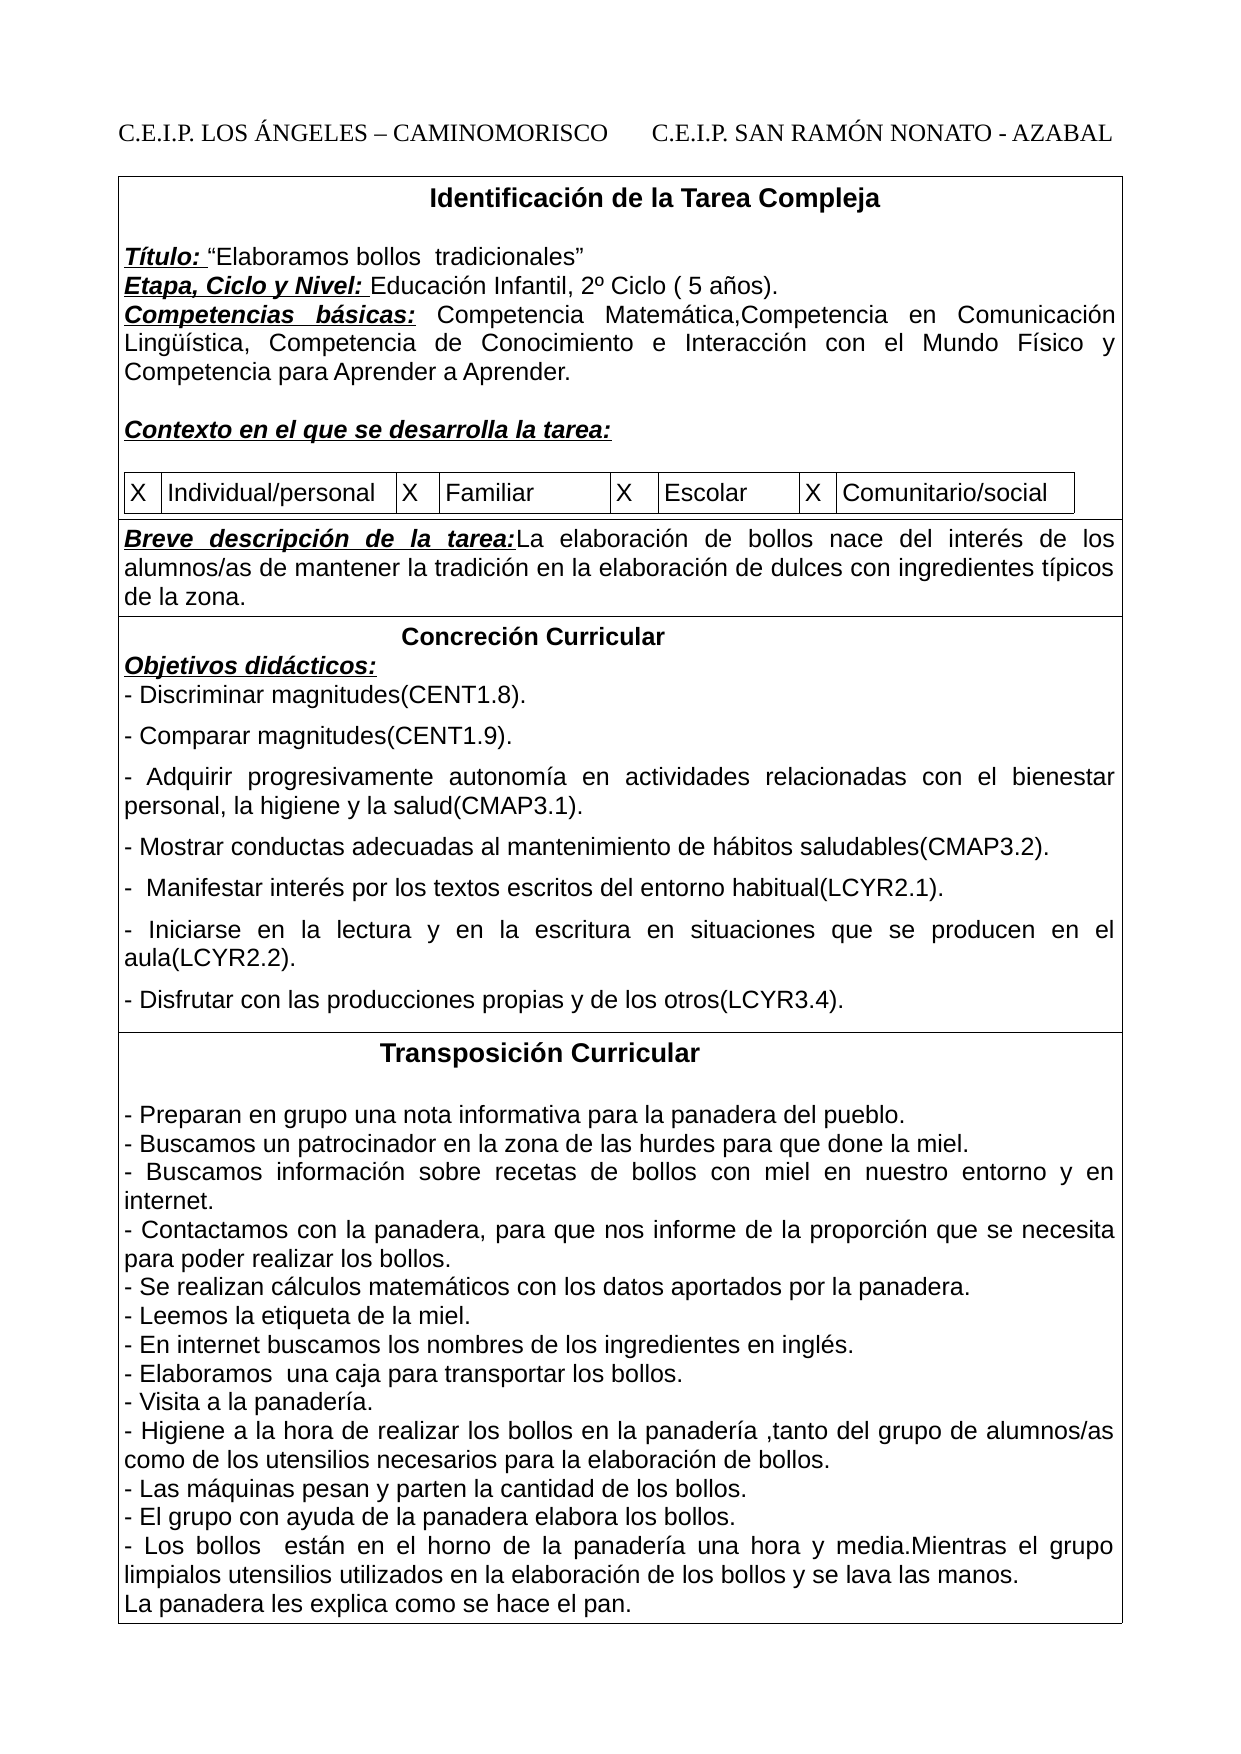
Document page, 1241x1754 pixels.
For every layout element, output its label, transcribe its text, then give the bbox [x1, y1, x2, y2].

table_header Comunitario/social [837, 473, 1074, 512]
table_header Escolar [659, 473, 799, 512]
table_header X [611, 473, 658, 512]
table_header X [125, 473, 161, 512]
table_header Familiar [440, 473, 610, 512]
table_cell Concreción Curricular Objetivos didácticos: - Discriminar magnitudes(CENT1.8). - Comparar magnitudes(CENT1.9). - Adquirir progresivamente autonomía en actividades relacionadas con el bienestar personal, la higiene y la salud(CMAP3.1). - Mostrar conductas adecuadas al mantenimiento de hábitos saludables(CMAP3.2). - Manifestar interés por los textos escritos del entorno habitual(LCYR2.1). - Iniciarse en la lectura y en la escritura en situaciones que se producen en el aula(LCYR2.2). - Disfrutar con las producciones propias y de los otros(LCYR3.4). [119, 617, 1122, 1032]
table_header Identificación de la Tarea Compleja Título: “Elaboramos bollos tradicionales” Etapa, Ciclo y Nivel: Educación Infantil, 2º Ciclo ( 5 años). Competencias básicas: Competencia Matemática,Competencia en Comunicación Lingüística, Competencia de Conocimiento e Interacción con el Mundo Físico y Competencia para Aprender a Aprender. Contexto en el que se desarrolla la tarea: [119, 177, 1122, 518]
table_cell Transposición Curricular - Preparan en grupo una nota informativa para la panadera del pueblo. - Buscamos un patrocinador en la zona de las hurdes para que done la miel. - Buscamos información sobre recetas de bollos con miel en nuestro entorno y en internet. - Contactamos con la panadera, para que nos informe de la proporción que se necesita para poder realizar los bollos. - Se realizan cálculos matemáticos con los datos aportados por la panadera. - Leemos la etiqueta de la miel. - En internet buscamos los nombres de los ingredientes en inglés. - Elaboramos una caja para transportar los bollos. - Visita a la panadería. - Higiene a la hora de realizar los bollos en la panadería ,tanto del grupo de alumnos/as como de los utensilios necesarios para la elaboración de bollos. - Las máquinas pesan y parten la cantidad de los bollos. - El grupo con ayuda de la panadera elabora los bollos. - Los bollos están en el horno de la panadería una hora y media.Mientras el grupo limpialos utensilios utilizados en la elaboración de los bollos y se lava las manos. La panadera les explica como se hace el pan. [119, 1033, 1122, 1623]
table_cell Breve descripción de la tarea:La elaboración de bollos nace del interés de los alumnos/as de mantener la tradición en la elaboración de dulces con ingredientes típicos de la zona. [119, 520, 1122, 616]
table_header Individual/personal [162, 473, 396, 512]
table_header X [397, 473, 439, 512]
table_header X [800, 473, 836, 512]
